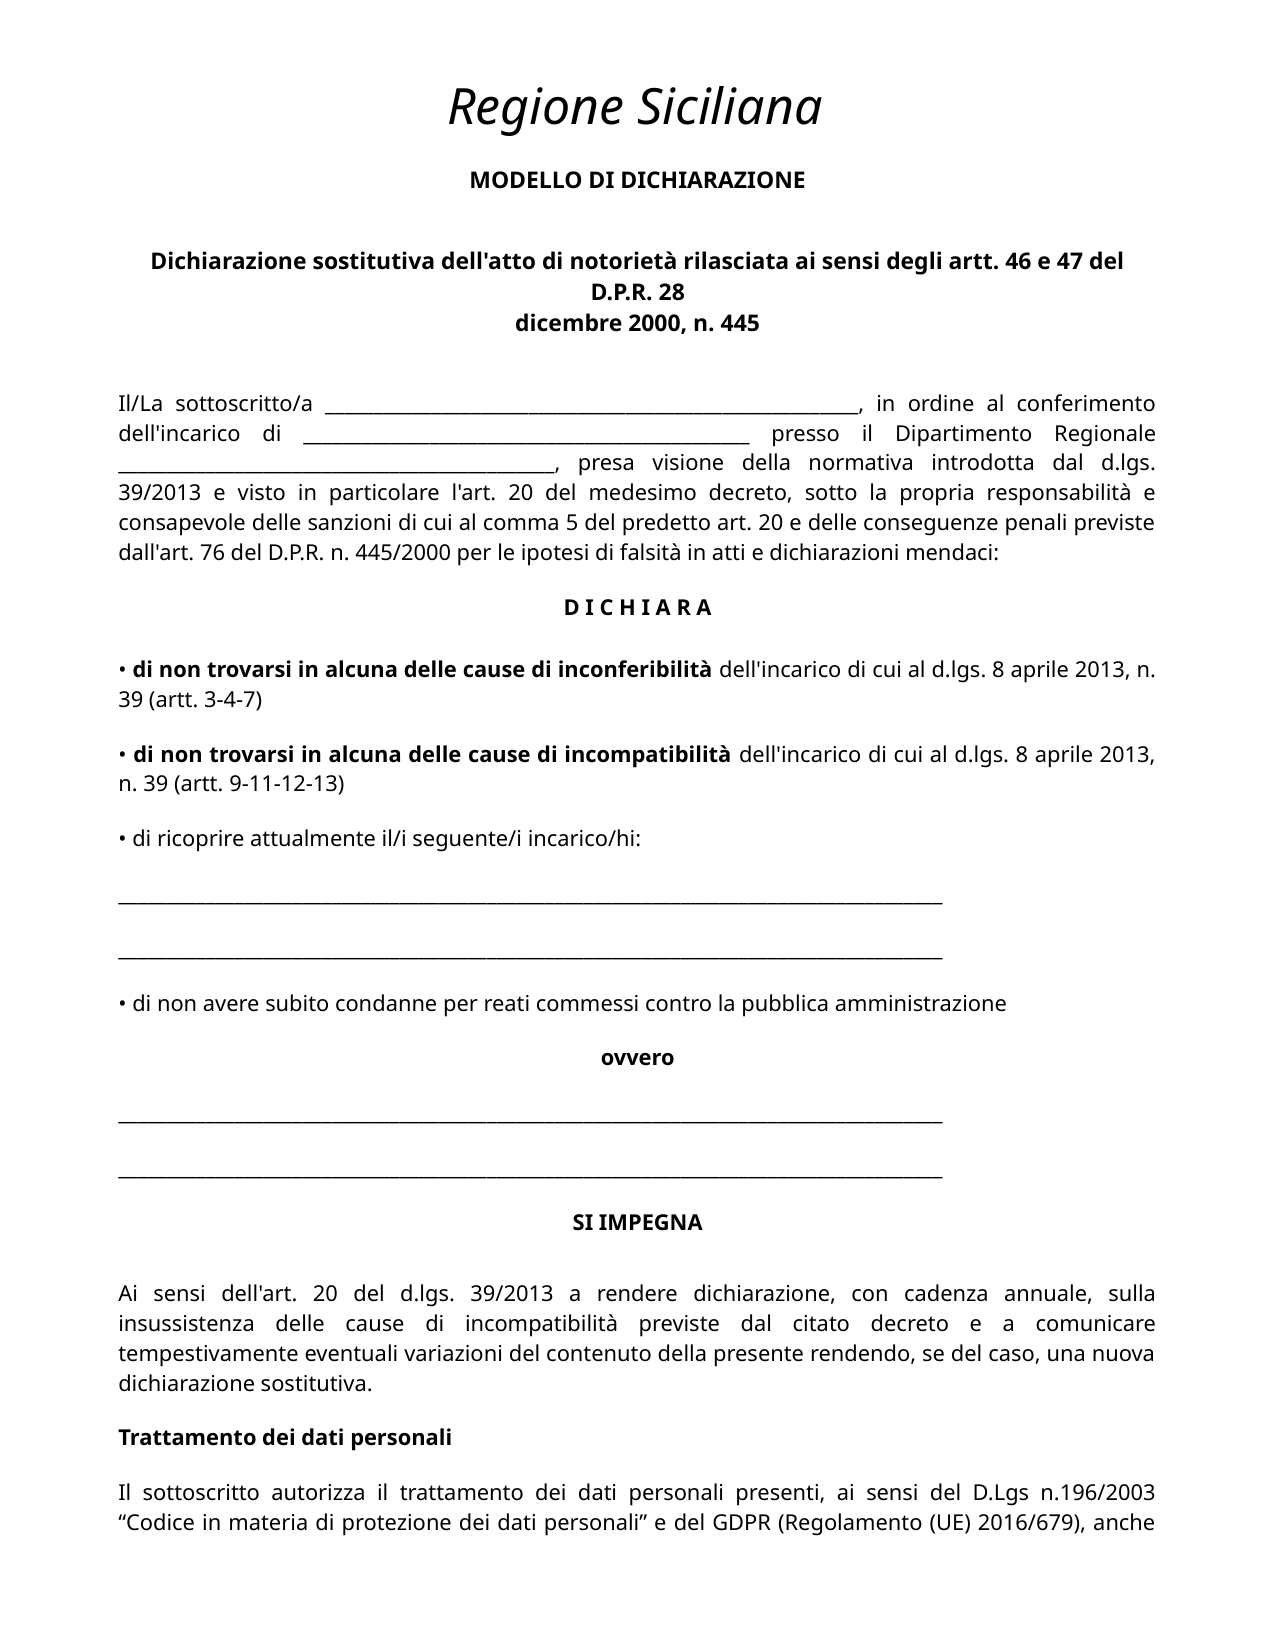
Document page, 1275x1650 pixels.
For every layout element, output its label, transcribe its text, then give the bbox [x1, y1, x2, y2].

text Regione Siciliana [118, 71, 1157, 139]
text dicembre 2000, n. 445 [118, 307, 1157, 338]
text _____________________________________________________________________________________ [118, 1097, 1157, 1127]
text Il sottoscritto autorizza il trattamento dei dati personali presenti, ai sensi del D.Lgs n.196/2003 “Codice in materia di protezione dei dati personali” e del GDPR (Regolamento (UE) 2016/679), anche [118, 1477, 1157, 1537]
text Trattamento dei dati personali [118, 1422, 1157, 1452]
text Il/La sottoscritto/a _______________________________________________________, in ordine al conferimento dell'incarico di ______________________________________________ presso il Dipartimento Regionale _____________________________________________, presa visione della normativa introdotta dal d.lgs. 39/2013 e visto in particolare l'art. 20 del medesimo decreto, sotto la propria responsabilità e consapevole delle sanzioni di cui al comma 5 del predetto art. 20 e delle conseguenze penali previste dall'art. 76 del D.P.R. n. 445/2000 per le ipotesi di falsità in atti e dichiarazioni mendaci: [118, 388, 1157, 567]
text _____________________________________________________________________________________ [118, 878, 1157, 908]
text MODELLO DI DICHIARAZIONE [118, 164, 1157, 195]
text Dichiarazione sostitutiva dell'atto di notorietà rilasciata ai sensi degli artt. 46 e 47 del D.P.R. 28 [118, 245, 1157, 307]
text _____________________________________________________________________________________ [118, 933, 1157, 963]
text SI IMPEGNA [118, 1207, 1157, 1237]
text _____________________________________________________________________________________ [118, 1152, 1157, 1182]
text Ai sensi dell'art. 20 del d.lgs. 39/2013 a rendere dichiarazione, con cadenza annuale, sulla insussistenza delle cause di incompatibilità previste dal citato decreto e a comunicare tempestivamente eventuali variazioni del contenuto della presente rendendo, se del caso, una nuova dichiarazione sostitutiva. [118, 1278, 1157, 1397]
text • di ricoprire attualmente il/i seguente/i incarico/hi: [118, 823, 1157, 853]
text D I C H I A R A [118, 592, 1157, 621]
text ovvero [118, 1042, 1157, 1072]
text • di non trovarsi in alcuna delle cause di incompatibilità dell'incarico di cui al d.lgs. 8 aprile 2013, n. 39 (artt. 9-11-12-13) [118, 739, 1157, 798]
text • di non avere subito condanne per reati commessi contro la pubblica amministrazione [118, 988, 1157, 1017]
text • di non trovarsi in alcuna delle cause di inconferibilità dell'incarico di cui al d.lgs. 8 aprile 2013, n. 39 (artt. 3-4-7) [118, 654, 1157, 714]
